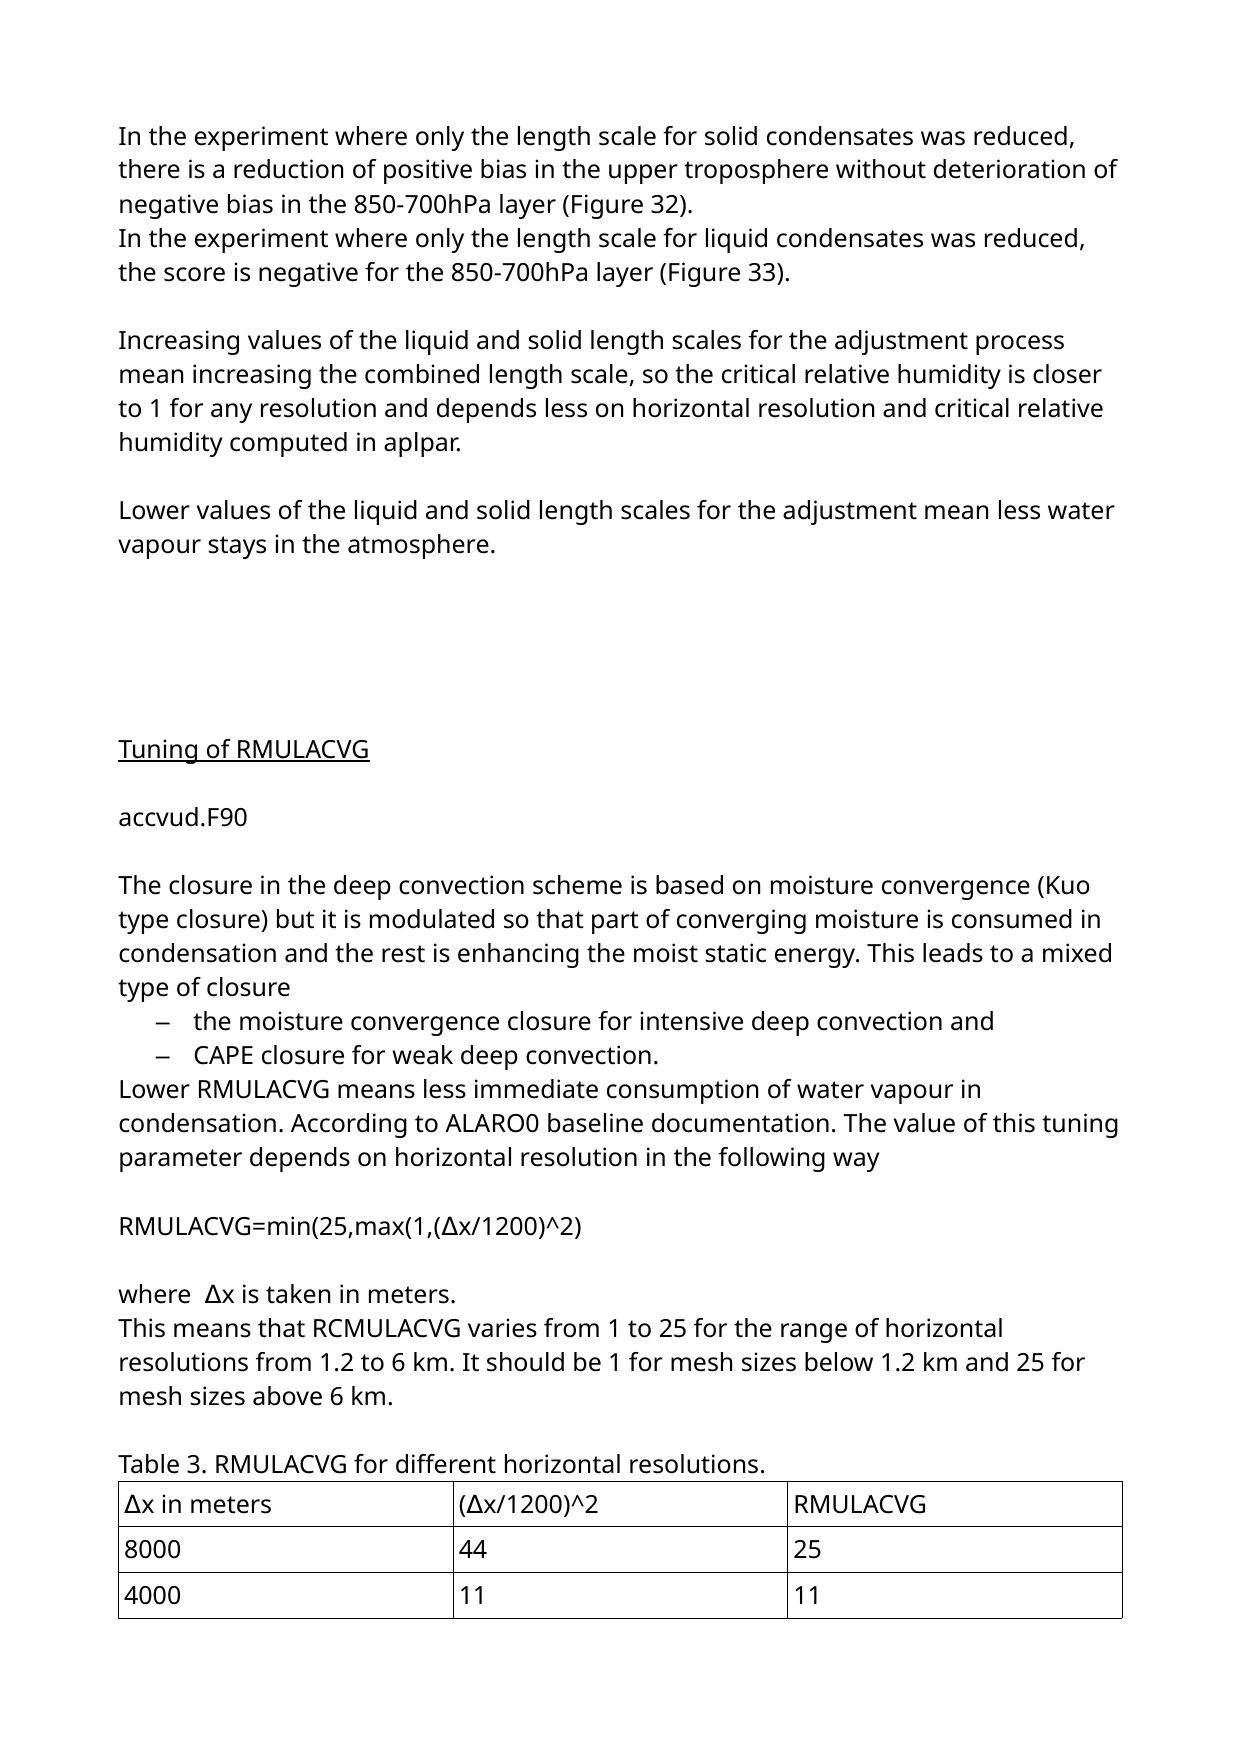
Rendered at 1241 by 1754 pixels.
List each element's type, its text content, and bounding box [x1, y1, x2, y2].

text Increasing values of the liquid and solid length scales for the adjustment process mean increasing the combined length scale, so the critical relative humidity is closer to 1 for any resolution and depends less on horizontal resolution and critical relative humidity computed in aplpar. [118, 322, 1122, 459]
list CAPE closure for weak deep convection. [156, 1038, 1122, 1072]
list the moisture convergence closure for intensive deep convection and [156, 1004, 1122, 1038]
text In the experiment where only the length scale for liquid condensates was reduced, the score is negative for the 850-700hPa layer (Figure 33). [118, 220, 1122, 288]
text accvud.F90 [118, 799, 1122, 833]
text Lower values of the liquid and solid length scales for the adjustment mean less water vapour stays in the atmosphere. [118, 493, 1122, 561]
text In the experiment where only the length scale for solid condensates was reduced, there is a reduction of positive bias in the upper troposphere without deterioration of negative bias in the 850-700hPa layer (Figure 32). [118, 118, 1122, 220]
table_header Δx in meters [119, 1482, 453, 1526]
text Tuning of RMULACVG [118, 731, 1122, 765]
table_header RMULACVG [788, 1482, 1122, 1526]
text This means that RCMULACVG varies from 1 to 25 for the range of horizontal resolutions from 1.2 to 6 km. It should be 1 for mesh sizes below 1.2 km and 25 for mesh sizes above 6 km. [118, 1310, 1122, 1412]
table_cell 8000 [119, 1527, 453, 1572]
text where Δx is taken in meters. [118, 1276, 1122, 1310]
table_cell 44 [454, 1527, 787, 1572]
table_cell 4000 [119, 1573, 453, 1617]
text The closure in the deep convection scheme is based on moisture convergence (Kuo type closure) but it is modulated so that part of converging moisture is consumed in condensation and the rest is enhancing the moist static energy. This leads to a mixed type of closure [118, 867, 1122, 1004]
text Table 3. RMULACVG for different horizontal resolutions. [118, 1447, 1122, 1481]
table_cell 11 [788, 1573, 1122, 1617]
table_cell 11 [454, 1573, 787, 1617]
table_cell 25 [788, 1527, 1122, 1572]
table_header (Δx/1200)^2 [454, 1482, 787, 1526]
text RMULACVG=min(25,max(1,(Δx/1200)^2) [118, 1208, 1122, 1242]
text Lower RMULACVG means less immediate consumption of water vapour in condensation. According to ALARO0 baseline documentation. The value of this tuning parameter depends on horizontal resolution in the following way [118, 1072, 1122, 1174]
